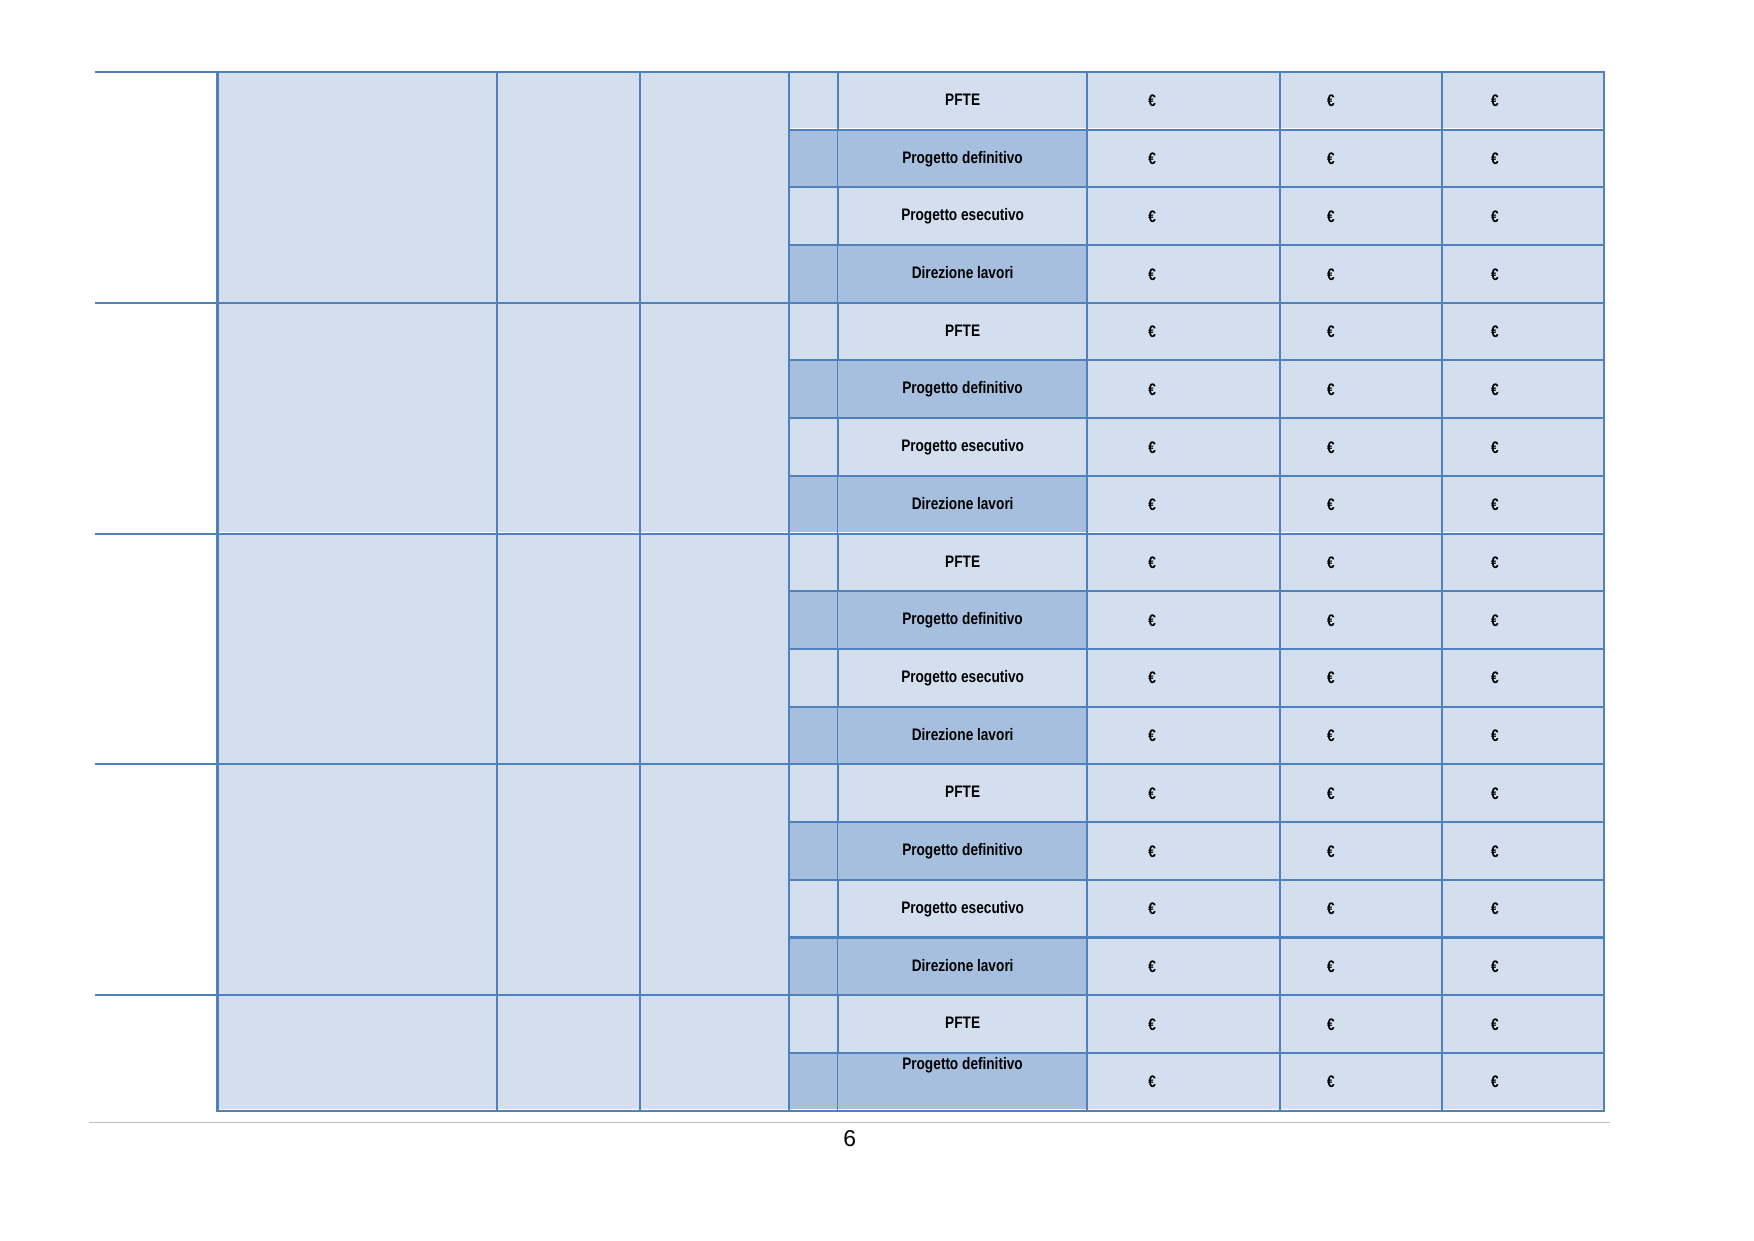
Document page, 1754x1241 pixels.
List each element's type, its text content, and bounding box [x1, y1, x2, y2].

table_cell € [1281, 535, 1441, 590]
table_cell € [1088, 1054, 1279, 1109]
table_cell [790, 708, 837, 763]
table_cell PFTE [839, 304, 1086, 359]
table_cell € [1088, 361, 1279, 417]
table_cell € [1088, 939, 1279, 994]
table_cell [790, 304, 837, 359]
table_cell [219, 996, 496, 1109]
table_cell € [1281, 650, 1441, 706]
table_cell € [1088, 188, 1279, 244]
table_cell [790, 131, 837, 186]
table_cell € [1281, 592, 1441, 648]
table_cell € [1281, 304, 1441, 359]
table_cell € [1088, 881, 1279, 936]
table_cell € [1088, 592, 1279, 648]
table_cell [641, 535, 788, 763]
table_cell € [1281, 246, 1441, 302]
table_cell € [1088, 73, 1279, 128]
table_cell € [1281, 188, 1441, 244]
table_cell € [1281, 939, 1441, 994]
table_cell [95, 765, 216, 994]
table_cell [790, 188, 837, 244]
table_cell € [1088, 535, 1279, 590]
table_cell € [1443, 361, 1603, 417]
table_cell € [1443, 304, 1603, 359]
table_cell Direzione lavori [838, 708, 1086, 763]
table_cell [95, 535, 216, 763]
table_cell [790, 361, 837, 417]
table_cell Progetto definitivo [838, 823, 1086, 879]
table_cell [219, 304, 496, 532]
table_cell € [1443, 939, 1603, 994]
table_cell Direzione lavori [838, 939, 1086, 994]
table_cell [790, 535, 837, 590]
table_cell [219, 535, 496, 763]
table_cell € [1443, 592, 1603, 648]
table_cell € [1281, 361, 1441, 417]
table_cell [95, 73, 216, 302]
table_cell Direzione lavori [838, 246, 1086, 302]
table_cell € [1088, 996, 1279, 1052]
table_cell € [1443, 477, 1603, 532]
table_cell € [1443, 708, 1603, 763]
table_cell [498, 765, 639, 994]
table_cell [498, 304, 639, 532]
table_cell [498, 73, 639, 302]
table_cell € [1443, 73, 1603, 128]
table_cell € [1443, 131, 1603, 186]
table_cell Progetto definitivo [838, 361, 1086, 417]
table_cell € [1088, 304, 1279, 359]
table_cell Progetto definitivo [838, 592, 1086, 648]
table_cell Progetto esecutivo [839, 188, 1086, 244]
table_cell € [1281, 477, 1441, 532]
table_cell Progetto esecutivo [839, 419, 1086, 475]
table_cell [95, 996, 216, 1109]
table_cell € [1443, 823, 1603, 879]
table_cell € [1443, 650, 1603, 706]
table_cell € [1088, 246, 1279, 302]
table_cell PFTE [839, 535, 1086, 590]
table_cell € [1443, 1054, 1603, 1109]
table_cell € [1281, 73, 1441, 128]
table_cell [790, 1054, 837, 1109]
table_cell [790, 246, 837, 302]
table_cell [219, 73, 496, 302]
table_cell € [1088, 708, 1279, 763]
table_cell PFTE [839, 765, 1086, 821]
table_cell € [1281, 823, 1441, 879]
table_cell € [1088, 131, 1279, 186]
table_cell € [1281, 708, 1441, 763]
table_cell € [1088, 477, 1279, 532]
table_cell [498, 996, 639, 1109]
table_cell € [1088, 419, 1279, 475]
table_cell [790, 996, 837, 1052]
table_cell [790, 881, 837, 936]
table_cell [95, 304, 216, 532]
table_cell PFTE [839, 996, 1086, 1052]
table_cell € [1281, 996, 1441, 1052]
table_cell € [1088, 823, 1279, 879]
table_cell € [1443, 765, 1603, 821]
table_cell Progetto esecutivo [839, 881, 1086, 936]
table_cell Progetto definitivo [838, 1054, 1086, 1109]
table_cell [790, 73, 837, 128]
table_cell € [1088, 765, 1279, 821]
table_cell [641, 765, 788, 994]
table_cell Progetto esecutivo [839, 650, 1086, 706]
table_cell € [1281, 765, 1441, 821]
table_cell [790, 477, 837, 532]
table_cell Direzione lavori [838, 477, 1086, 532]
table_cell Progetto definitivo [838, 131, 1086, 186]
table_cell [641, 996, 788, 1109]
table_cell € [1281, 419, 1441, 475]
table_cell [790, 650, 837, 706]
table_cell € [1443, 419, 1603, 475]
table_cell [641, 73, 788, 302]
table_cell € [1281, 881, 1441, 936]
table_cell € [1443, 535, 1603, 590]
table_cell [498, 535, 639, 763]
table_cell [790, 765, 837, 821]
table_cell € [1443, 996, 1603, 1052]
table_cell [790, 419, 837, 475]
table_cell [641, 304, 788, 532]
table_cell PFTE [839, 73, 1086, 128]
table_cell € [1088, 650, 1279, 706]
table_cell € [1281, 131, 1441, 186]
table_cell [790, 939, 837, 994]
table_cell [790, 823, 837, 879]
table_cell € [1281, 1054, 1441, 1109]
table_cell € [1443, 881, 1603, 936]
table_cell [219, 765, 496, 994]
table_cell [790, 592, 837, 648]
table_cell € [1443, 188, 1603, 244]
table_cell € [1443, 246, 1603, 302]
